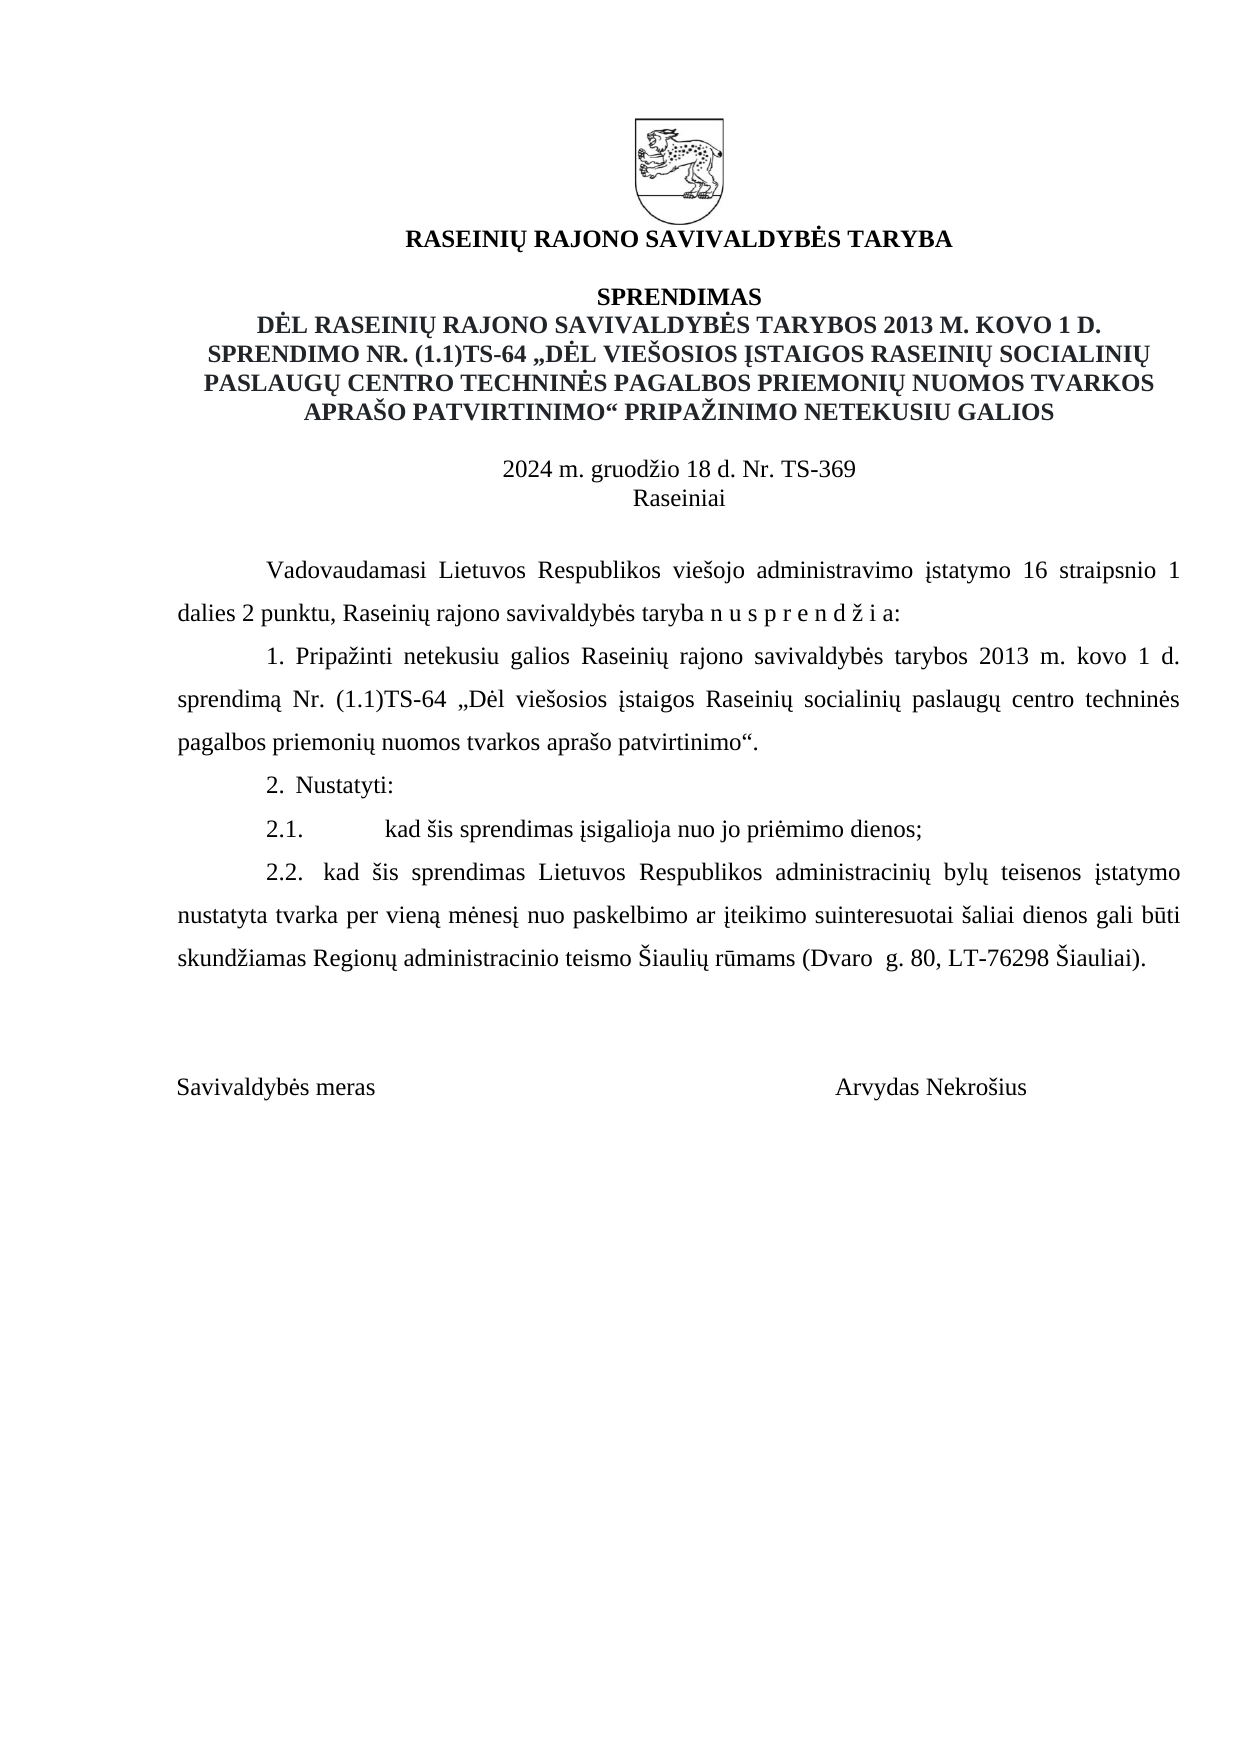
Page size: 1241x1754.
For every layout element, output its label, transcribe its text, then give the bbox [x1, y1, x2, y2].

text 1. Pripažinti netekusiu galios Raseinių rajono savivaldybės tarybos 2013 m. kovo 1 d. sprendimą Nr. (1.1)TS-64 „Dėl viešosios įstaigos Raseinių socialinių paslaugų centro techninės pagalbos priemonių nuomos tvarkos aprašo patvirtinimo“. [177, 641, 1181, 756]
text RASEINIŲ RAJONO SAVIVALDYBĖS TARYBA [177, 224, 1181, 253]
text 2.2. kad šis sprendimas Lietuvos Respublikos administracinių bylų teisenos įstatymo nustatyta tvarka per vieną mėnesį nuo paskelbimo ar įteikimo suinteresuotai šaliai dienos gali būti skundžiamas Regionų administracinio teismo Šiaulių rūmams (Dvaro g. 80, LT-76298 Šiauliai). [177, 857, 1181, 972]
text SPRENDIMAS [177, 282, 1181, 311]
text 2. Nustatyti: [177, 771, 1181, 799]
text Savivaldybės meras Arvydas Nekrošius [176, 1072, 1181, 1101]
text 2024 m. gruodžio 18 d. Nr. TS-369 [177, 454, 1181, 483]
text Vadovaudamasi Lietuvos Respublikos viešojo administravimo įstatymo 16 straipsnio 1 dalies 2 punktu, Raseinių rajono savivaldybės taryba n u s p r e n d ž i a: [177, 555, 1181, 627]
text 2.1. kad šis sprendimas įsigalioja nuo jo priėmimo dienos; [266, 814, 1181, 842]
text DĖL RASEINIŲ RAJONO SAVIVALDYBĖS TARYBOS 2013 M. kovo 1 D. SPRENDIMO NR. (1.1)TS-64 „DĖL VIEŠOSIOS ĮSTAIGOS RASEINIŲ SOCIALINIŲ PASLAUGŲ CENTRO TECHNINĖS PAGALBOS PRIEMONIŲ NUOMOS TVARKOS APRAŠO PATVIRTINIMO“ PRIPAŽINIMO NETEKUSIU GALIOS [177, 311, 1181, 426]
text Raseiniai [177, 483, 1181, 512]
